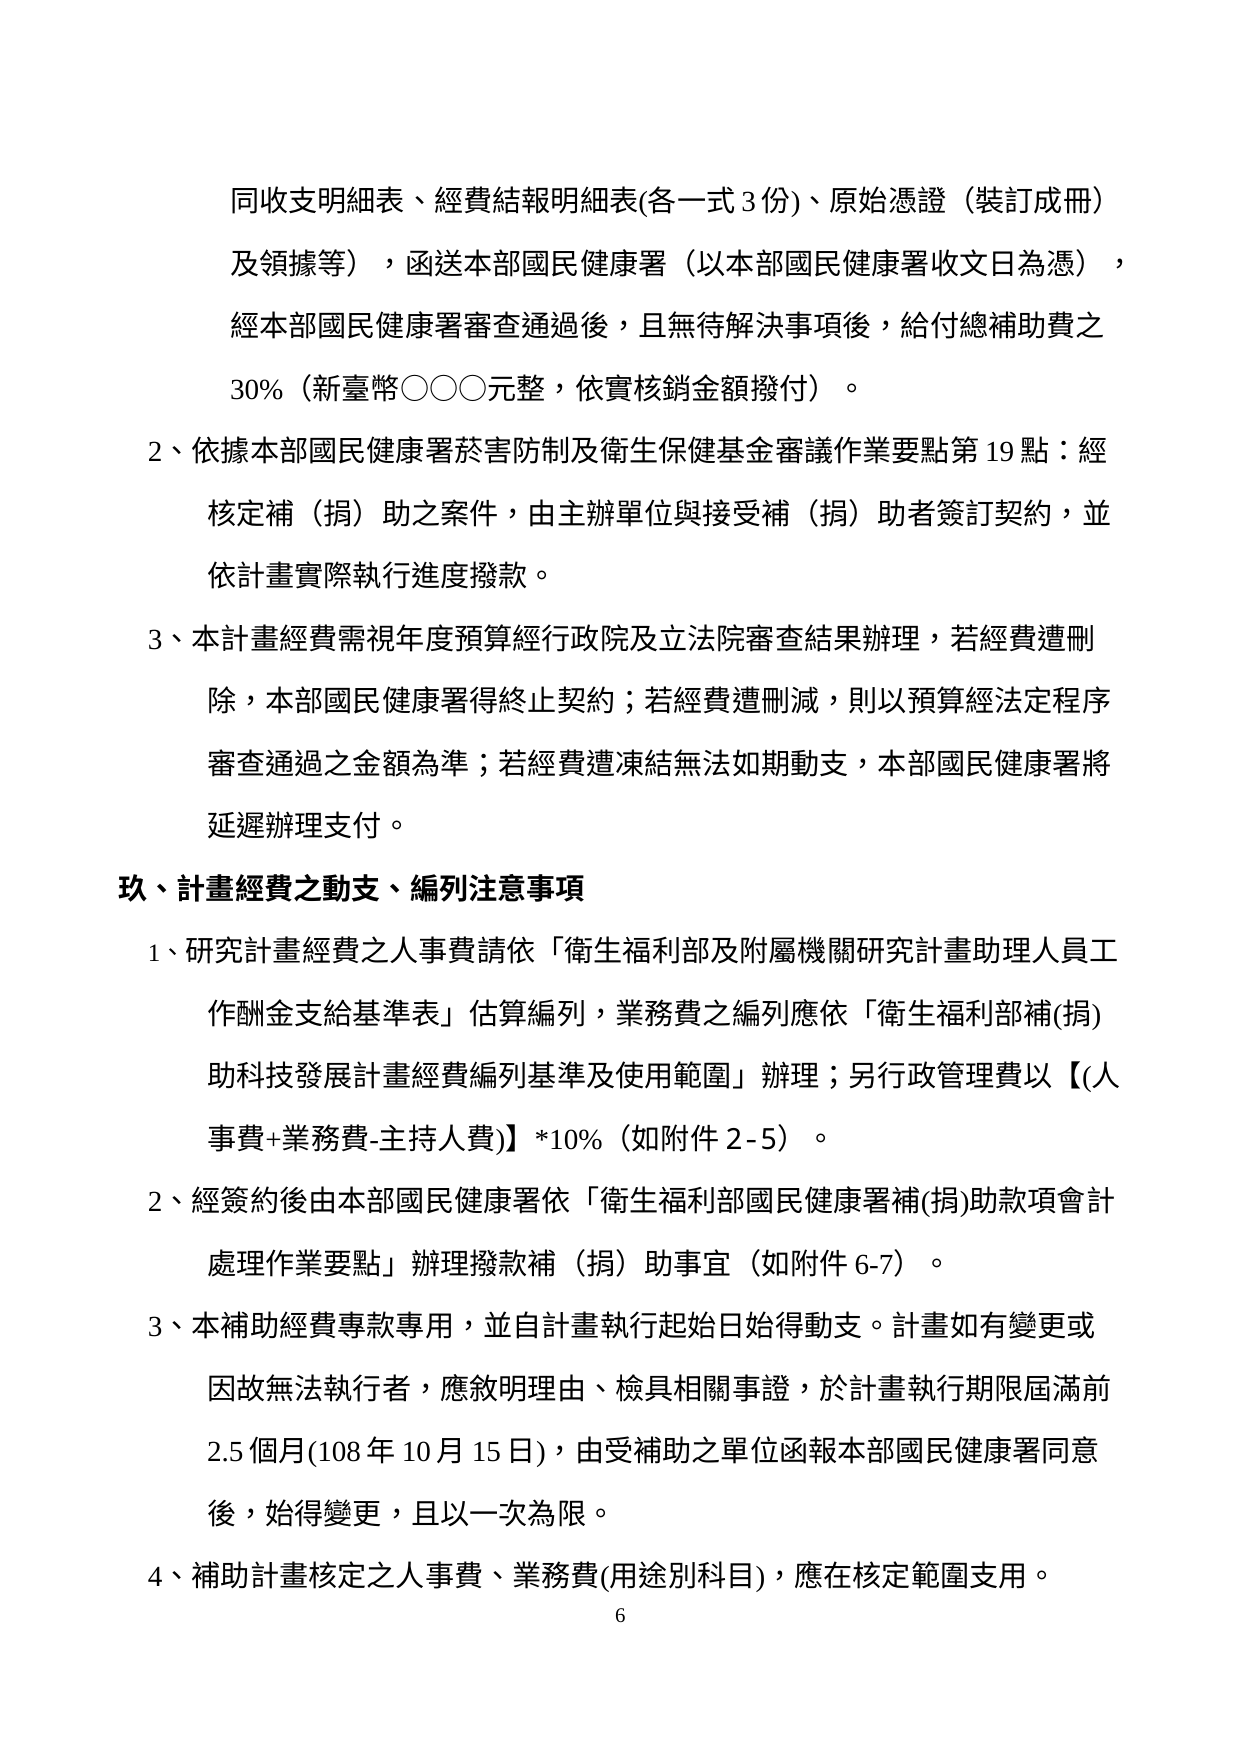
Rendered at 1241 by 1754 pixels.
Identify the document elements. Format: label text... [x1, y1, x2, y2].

text 玖、計畫經費之動支、編列注意事項 [118, 845, 1122, 907]
text 3.第三期款：受補助單位應於108年11月15日前，將初步期末成果報告（如受補助額度50萬元以下，請交一式4份、相關成果資料及Word電子檔1份；如受補助額度50萬元以上，請交一式5份、相關成果資料及Word電子檔1份）函送本部國民健康署審查（以本部國民健康署收文日為憑），必要時出席審查會議簡報成果；於108年12月25日前將審查意見修正之期末成果報告一式3份及Word電子檔1份（併同收支明細表、經費結報明細表(各一式3份)、原始憑證（裝訂成冊）及領據等），函送本部國民健康署（以本部國民健康署收文日為憑），經本部國民健康署審查通過後，且無待解決事項後，給付總補助費之30%（新臺幣○○○元整，依實核銷金額撥付）。 [215, 157, 1122, 407]
list 研究計畫經費之人事費請依「衛生福利部及附屬機關研究計畫助理人員工作酬金支給基準表」估算編列，業務費之編列應依「衛生福利部補(捐)助科技發展計畫經費編列基準及使用範圍」辦理；另行政管理費以【(人事費+業務費-主持人費)】*10%（如附件2-5）。 [148, 907, 1122, 1157]
list 依據本部國民健康署菸害防制及衛生保健基金審議作業要點第19點：經核定補（捐）助之案件，由主辦單位與接受補（捐）助者簽訂契約，並依計畫實際執行進度撥款。 [148, 407, 1122, 595]
list 本計畫經費需視年度預算經行政院及立法院審查結果辦理，若經費遭刪除，本部國民健康署得終止契約；若經費遭刪減，則以預算經法定程序審查通過之金額為準；若經費遭凍結無法如期動支，本部國民健康署將延遲辦理支付。 [148, 595, 1122, 845]
list 本補助經費專款專用，並自計畫執行起始日始得動支。計畫如有變更或因故無法執行者，應敘明理由、檢具相關事證，於計畫執行期限屆滿前2.5個月(108年10月15日)，由受補助之單位函報本部國民健康署同意後，始得變更，且以一次為限。 [148, 1282, 1122, 1532]
list 補助計畫核定之人事費、業務費(用途別科目)，應在核定範圍支用。 [148, 1532, 1122, 1595]
list 經簽約後由本部國民健康署依「衛生福利部國民健康署補(捐)助款項會計處理作業要點」辦理撥款補（捐）助事宜（如附件6-7）。 [148, 1157, 1122, 1282]
